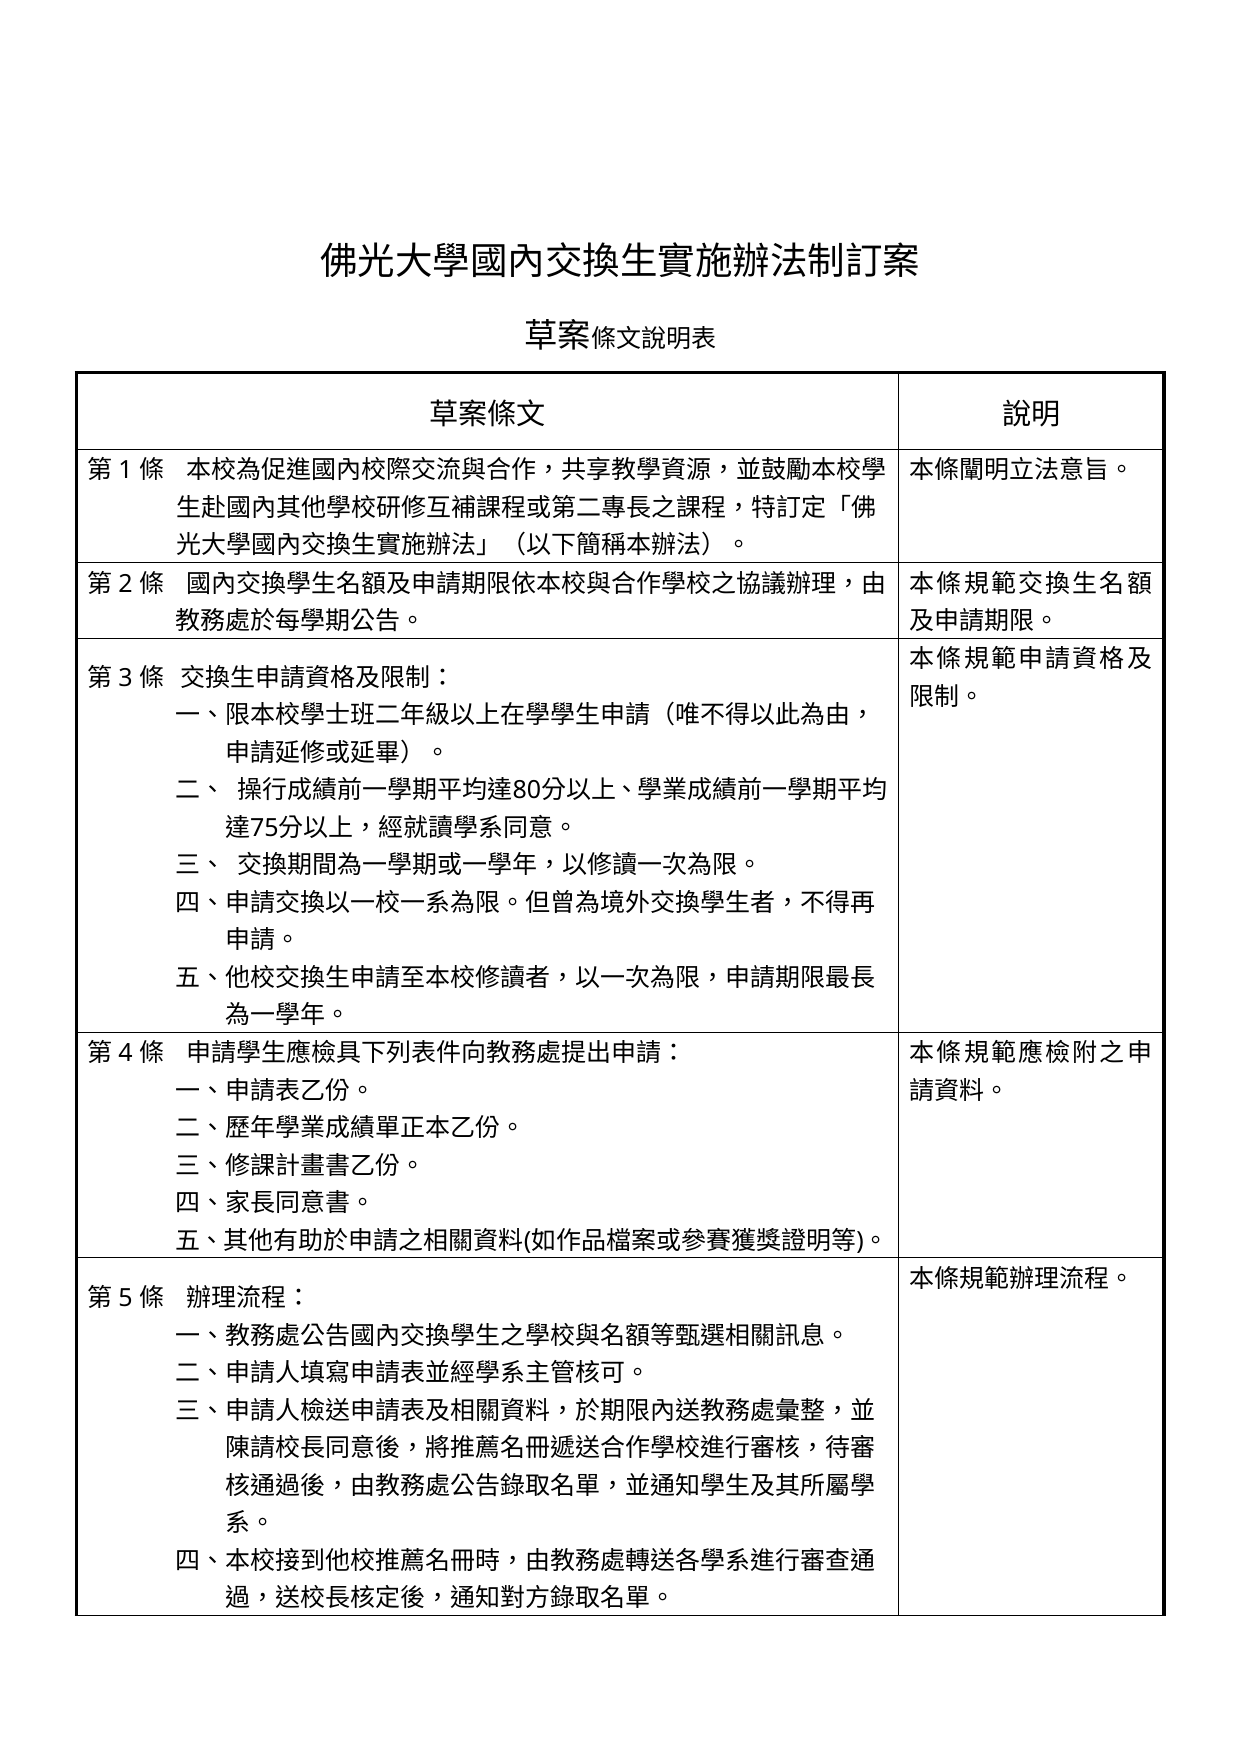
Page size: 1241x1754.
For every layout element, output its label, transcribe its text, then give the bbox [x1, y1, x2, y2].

table_cell 本條闡明立法意旨。 [899, 450, 1162, 562]
table_cell 第 4 條 申請學生應檢具下列表件向教務處提出申請： 一、申請表乙份。 二、歷年學業成績單正本乙份。 三、修課計畫書乙份。 四、家長同意書。 五、其他有助於申請之相關資料(如作品檔案或參賽獲獎證明等)。 [78, 1033, 898, 1257]
table_cell 第 3 條 交換生申請資格及限制： 限本校學士班二年級以上在學學生申請（唯不得以此為由，申請延修或延畢）。 操行成績前一學期平均達80分以上、學業成績前一學期平均達75分以上，經就讀學系同意。 交換期間為一學期或一學年，以修讀一次為限。 申請交換以一校一系為限。但曾為境外交換學生者，不得再申請。 他校交換生申請至本校修讀者，以一次為限，申請期限最長為一學年。 [78, 639, 898, 1032]
table_cell 本條規範辦理流程。 [899, 1258, 1162, 1614]
table_cell 第 5 條 辦理流程： 一、教務處公告國內交換學生之學校與名額等甄選相關訊息。 二、申請人填寫申請表並經學系主管核可。 三、申請人檢送申請表及相關資料，於期限內送教務處彙整，並陳請校長同意後，將推薦名冊遞送合作學校進行審核，待審核通過後，由教務處公告錄取名單，並通知學生及其所屬學系。 四、本校接到他校推薦名冊時，由教務處轉送各學系進行審查通過，送校長核定後，通知對方錄取名單。 [78, 1258, 898, 1614]
table_cell 本條規範應檢附之申請資料。 [899, 1033, 1162, 1257]
table_cell 第 1 條 本校為促進國內校際交流與合作，共享教學資源，並鼓勵本校學生赴國內其他學校研修互補課程或第二專長之課程，特訂定「佛光大學國內交換生實施辦法」（以下簡稱本辦法）。 [78, 450, 898, 562]
table_header 草案條文 [78, 374, 898, 449]
text 佛光大學國內交換生實施辦法制訂案 [118, 221, 1122, 296]
table_cell 第 2 條 國內交換學生名額及申請期限依本校與合作學校之協議辦理，由教務處於每學期公告。 [78, 563, 898, 637]
table_cell 本條規範申請資格及限制。 [899, 639, 1162, 1032]
text 草案條文說明表 [118, 296, 1122, 371]
table_header 說明 [899, 374, 1162, 449]
table_cell 本條規範交換生名額及申請期限。 [899, 563, 1162, 637]
